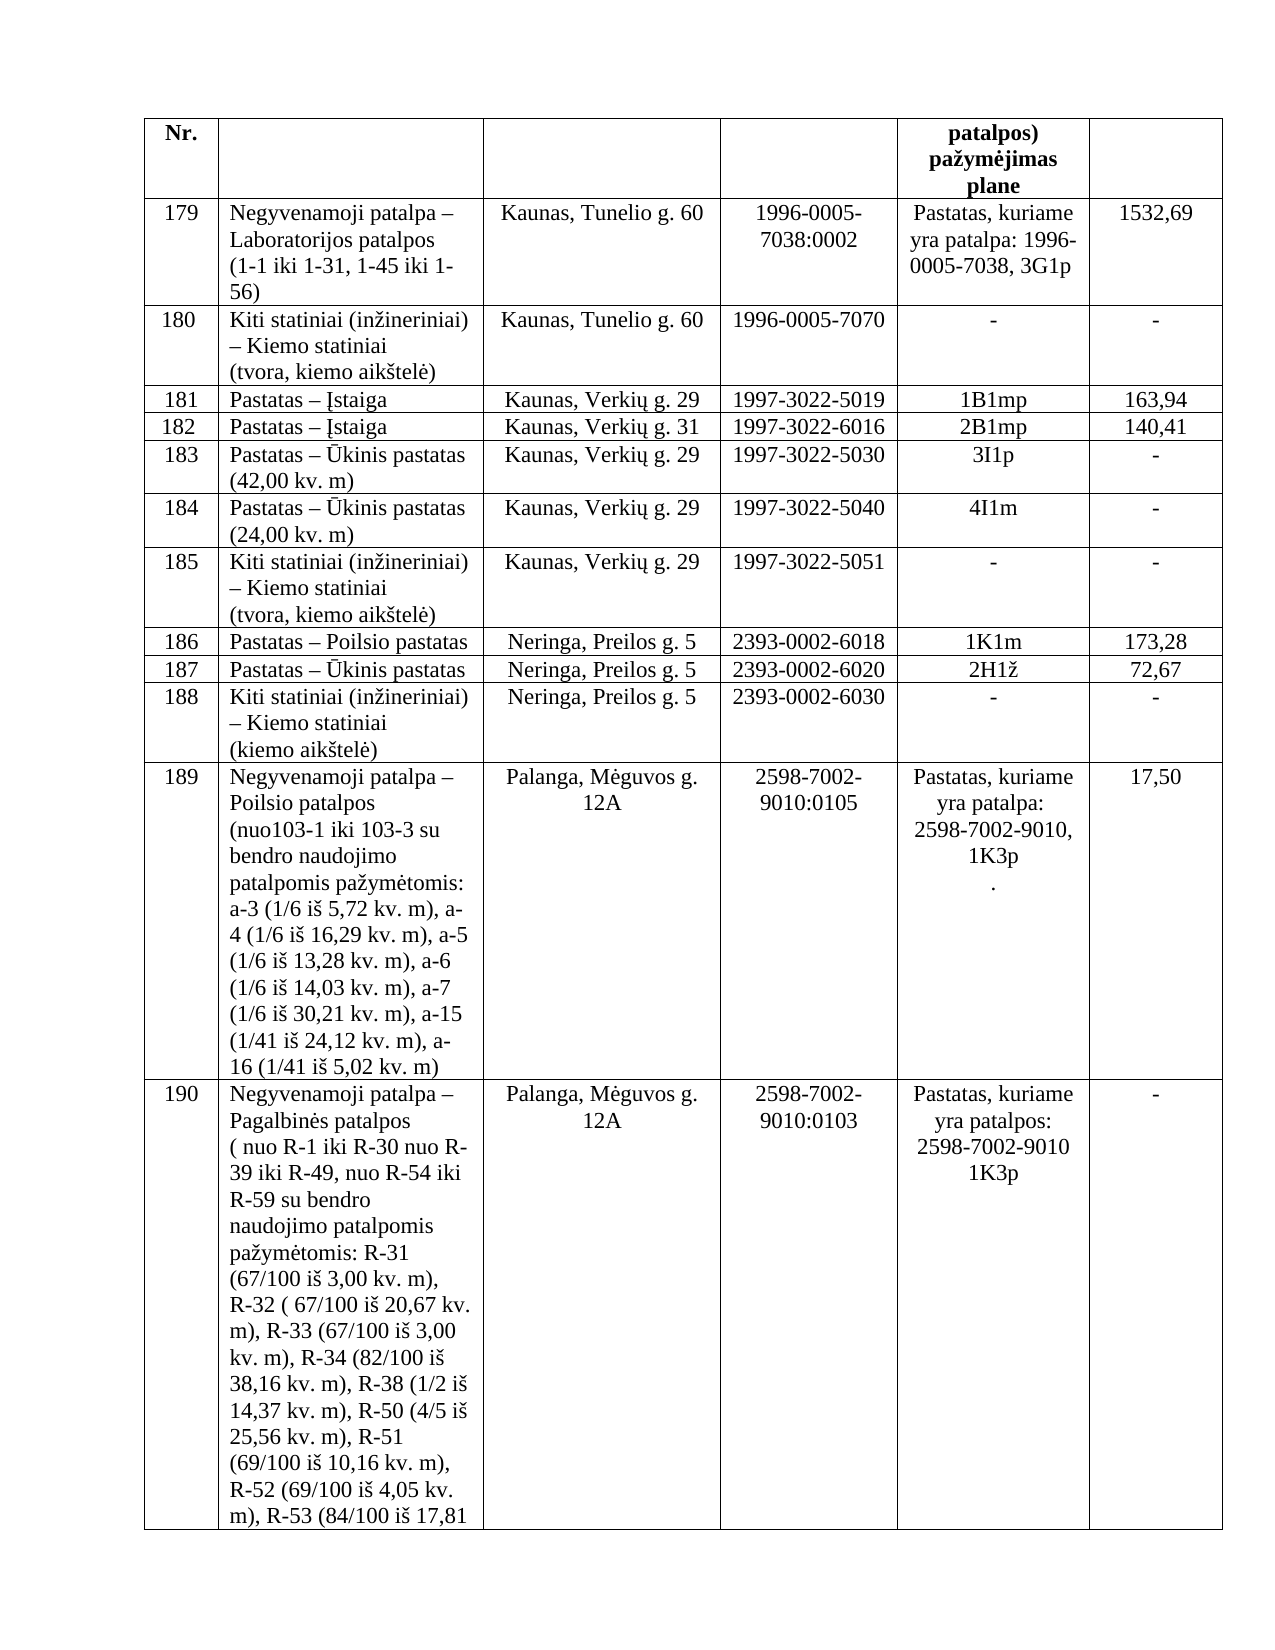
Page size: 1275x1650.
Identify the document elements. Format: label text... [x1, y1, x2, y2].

table_cell - [1090, 1080, 1222, 1528]
table_cell - [1090, 441, 1222, 493]
table_cell 1996-0005-7070 [721, 306, 897, 385]
table_cell patalpos) pažymėjimas plane [898, 119, 1089, 198]
table_cell Neringa, Preilos g. 5 [484, 683, 720, 762]
table_cell - [1090, 494, 1222, 547]
table_cell 1B1mp [898, 386, 1089, 412]
table_cell Pastatas – Įstaiga [219, 413, 483, 439]
table_cell 1997-3022-5030 [721, 441, 897, 493]
table_cell Neringa, Preilos g. 5 [484, 628, 720, 654]
table_cell - [1090, 683, 1222, 762]
table_cell 189 [145, 763, 218, 1079]
table_cell 2598-7002-9010:0103 [721, 1080, 897, 1528]
table_cell Pastatas, kuriame yra patalpos: 2598-7002-9010 1K3p [898, 1080, 1089, 1528]
table_cell 140,41 [1090, 413, 1222, 439]
table_cell 2393-0002-6020 [721, 656, 897, 682]
table_cell 179 [145, 199, 218, 305]
table_cell Pastatas – Ūkinis pastatas (24,00 kv. m) [219, 494, 483, 547]
table_cell 72,67 [1090, 656, 1222, 682]
table_cell 186 [145, 628, 218, 654]
table_cell Kaunas, Tunelio g. 60 [484, 306, 720, 385]
table_cell Palanga, Mėguvos g. 12A [484, 1080, 720, 1528]
table_cell Kaunas, Verkių g. 29 [484, 494, 720, 547]
table_cell Neringa, Preilos g. 5 [484, 656, 720, 682]
table_cell - [898, 548, 1089, 627]
table_cell 2B1mp [898, 413, 1089, 439]
table_cell Pastatas – Įstaiga [219, 386, 483, 412]
table_cell 17,50 [1090, 763, 1222, 1079]
table_cell 2393-0002-6030 [721, 683, 897, 762]
table_cell 2598-7002-9010:0105 [721, 763, 897, 1079]
table_cell 181 [145, 386, 218, 412]
table_cell 1997-3022-5019 [721, 386, 897, 412]
table_cell [721, 119, 897, 198]
table_cell Negyvenamoji patalpa – Poilsio patalpos (nuo103-1 iki 103-3 su bendro naudojimo patalpomis pažymėtomis: a-3 (1/6 iš 5,72 kv. m), a-4 (1/6 iš 16,29 kv. m), a-5 (1/6 iš 13,28 kv. m), a-6 (1/6 iš 14,03 kv. m), a-7 (1/6 iš 30,21 kv. m), a-15 (1/41 iš 24,12 kv. m), a-16 (1/41 iš 5,02 kv. m) [219, 763, 483, 1079]
table_cell 182 [145, 413, 218, 439]
table_cell - [1090, 306, 1222, 385]
table_cell 4I1m [898, 494, 1089, 547]
table_cell Pastatas, kuriame yra patalpa: 2598-7002-9010, 1K3p . [898, 763, 1089, 1079]
table_cell Kaunas, Verkių g. 29 [484, 386, 720, 412]
table_cell [219, 119, 483, 198]
table_cell Kaunas, Verkių g. 29 [484, 441, 720, 493]
table_cell 2H1ž [898, 656, 1089, 682]
table_cell 187 [145, 656, 218, 682]
table_cell 3I1p [898, 441, 1089, 493]
table_cell Pastatas – Ūkinis pastatas [219, 656, 483, 682]
table_cell Kiti statiniai (inžineriniai) – Kiemo statiniai (kiemo aikštelė) [219, 683, 483, 762]
table_cell Kiti statiniai (inžineriniai) – Kiemo statiniai (tvora, kiemo aikštelė) [219, 548, 483, 627]
table_cell 1997-3022-5040 [721, 494, 897, 547]
table_cell 190 [145, 1080, 218, 1528]
table_cell - [898, 306, 1089, 385]
table_cell Negyvenamoji patalpa – Pagalbinės patalpos ( nuo R-1 iki R-30 nuo R-39 iki R-49, nuo R-54 iki R-59 su bendro naudojimo patalpomis pažymėtomis: R-31 (67/100 iš 3,00 kv. m), R-32 ( 67/100 iš 20,67 kv. m), R-33 (67/100 iš 3,00 kv. m), R-34 (82/100 iš 38,16 kv. m), R-38 (1/2 iš 14,37 kv. m), R-50 (4/5 iš 25,56 kv. m), R-51 (69/100 iš 10,16 kv. m), R-52 (69/100 iš 4,05 kv. m), R-53 (84/100 iš 17,81 [219, 1080, 483, 1528]
table_cell Palanga, Mėguvos g. 12A [484, 763, 720, 1079]
table_cell Kaunas, Verkių g. 29 [484, 548, 720, 627]
table_cell 173,28 [1090, 628, 1222, 654]
table_cell Kaunas, Verkių g. 31 [484, 413, 720, 439]
table_cell 188 [145, 683, 218, 762]
table_cell - [898, 683, 1089, 762]
table_cell 163,94 [1090, 386, 1222, 412]
table_cell Pastatas, kuriame yra patalpa: 1996-0005-7038, 3G1p [898, 199, 1089, 305]
table_cell 185 [145, 548, 218, 627]
table_cell - [1090, 548, 1222, 627]
table_cell 1532,69 [1090, 199, 1222, 305]
table_cell Negyvenamoji patalpa – Laboratorijos patalpos (1-1 iki 1-31, 1-45 iki 1-56) [219, 199, 483, 305]
table_cell 1K1m [898, 628, 1089, 654]
table_cell Kiti statiniai (inžineriniai) – Kiemo statiniai (tvora, kiemo aikštelė) [219, 306, 483, 385]
table_cell 1997-3022-6016 [721, 413, 897, 439]
table_cell 1996-0005-7038:0002 [721, 199, 897, 305]
table_cell 180 [145, 306, 218, 385]
table_cell 184 [145, 494, 218, 547]
table_cell [1090, 119, 1222, 198]
table_cell Nr. [145, 119, 218, 198]
table_cell Pastatas – Poilsio pastatas [219, 628, 483, 654]
table_cell Kaunas, Tunelio g. 60 [484, 199, 720, 305]
table_cell [484, 119, 720, 198]
table_cell 1997-3022-5051 [721, 548, 897, 627]
table_cell 2393-0002-6018 [721, 628, 897, 654]
table_cell Pastatas – Ūkinis pastatas (42,00 kv. m) [219, 441, 483, 493]
table_cell 183 [145, 441, 218, 493]
